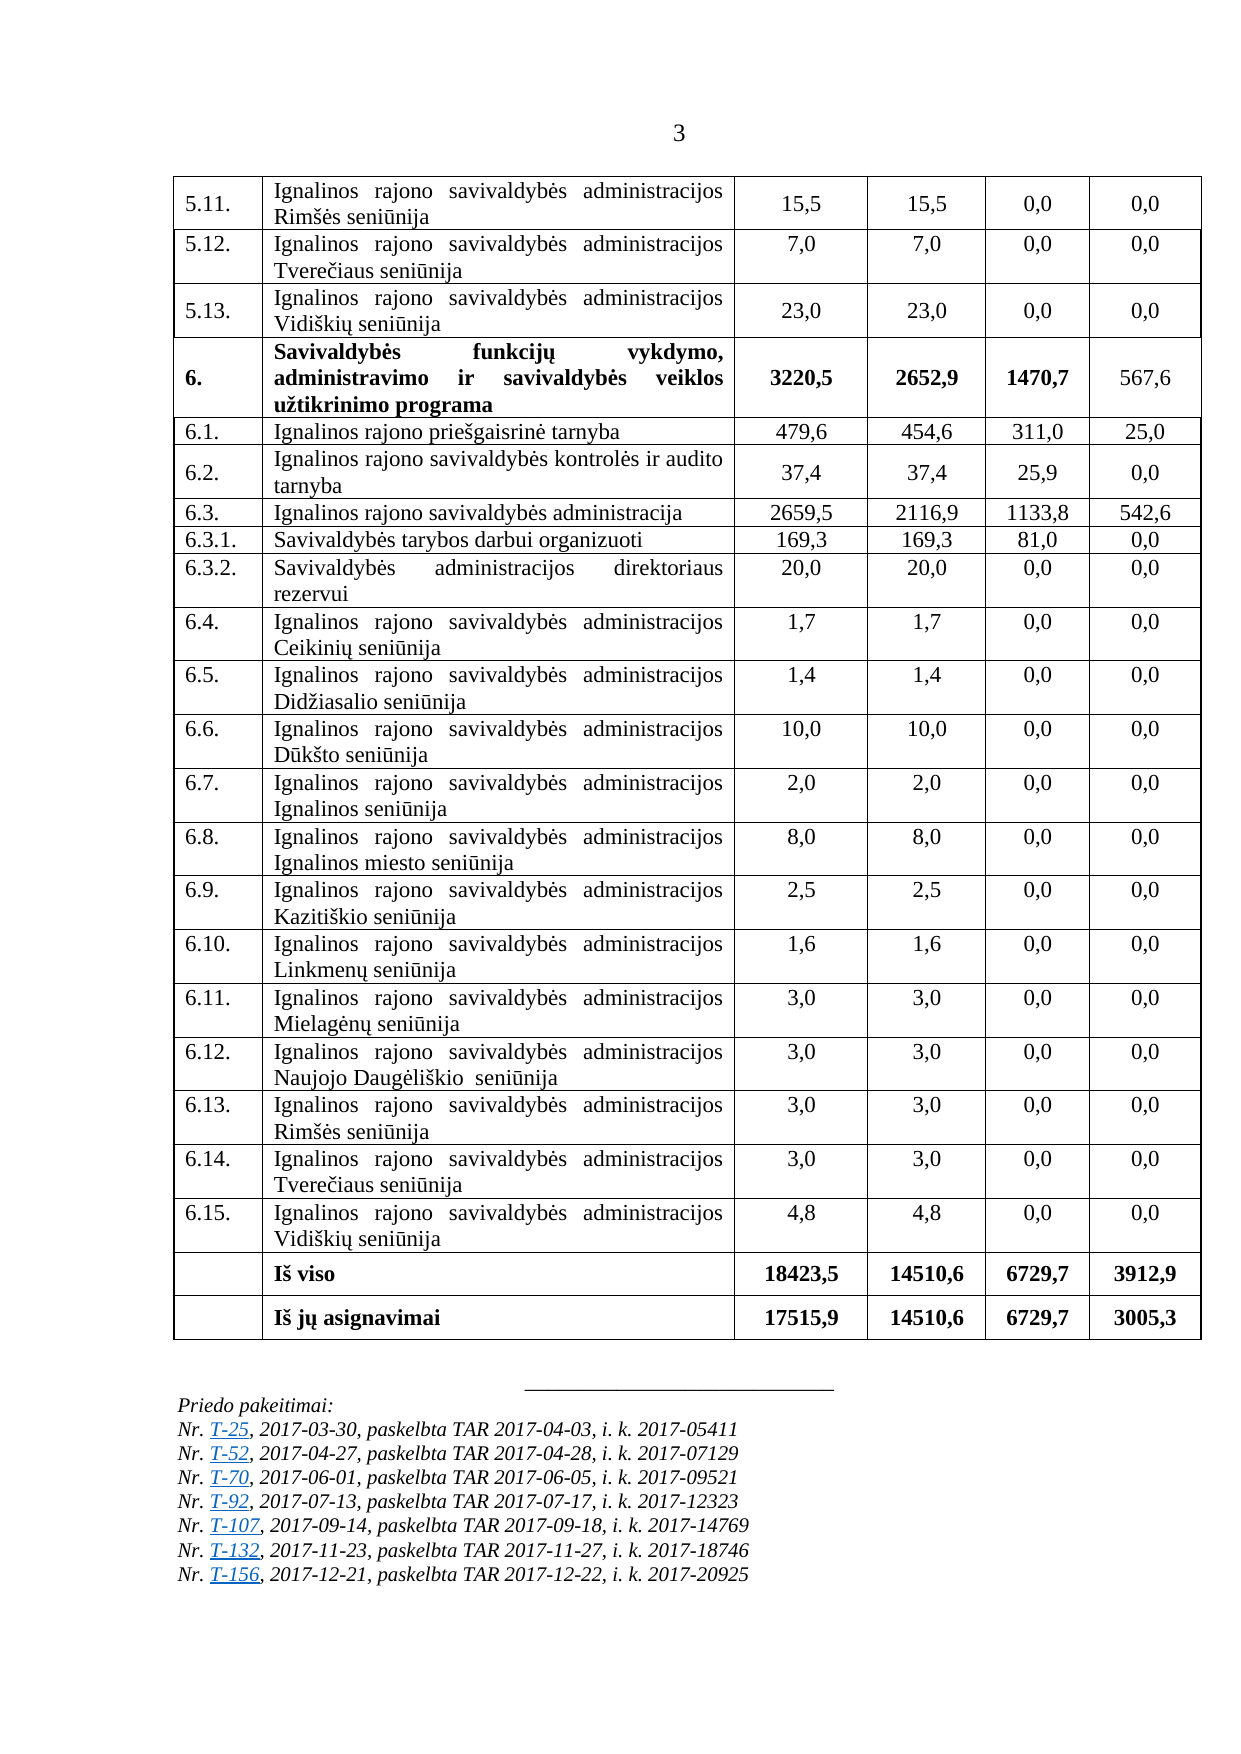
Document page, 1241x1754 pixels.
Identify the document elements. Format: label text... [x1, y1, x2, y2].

table_cell 6.8. [175, 823, 262, 875]
table_cell 4,8 [868, 1199, 985, 1252]
table_cell 3,0 [868, 984, 985, 1037]
table_cell 18423,5 [735, 1253, 867, 1294]
table_cell Ignalinos rajono savivaldybės administracijos Vidiškių seniūnija [263, 284, 734, 337]
table_cell 3,0 [735, 1145, 867, 1198]
table_cell 6.13. [175, 1091, 262, 1144]
table_cell 6.1. [175, 418, 262, 444]
table_cell 3,0 [868, 1145, 985, 1198]
table_cell 6.10. [175, 930, 262, 983]
table_cell 0,0 [986, 661, 1089, 714]
table_cell 25,0 [1090, 418, 1200, 444]
table_cell 0,0 [986, 715, 1089, 768]
table_cell 6729,7 [986, 1296, 1089, 1339]
text Nr. T-107, 2017-09-14, paskelbta TAR 2017-09-18, i. k. 2017-14769 [177, 1513, 1181, 1537]
table_cell 14510,6 [868, 1253, 985, 1294]
table_cell Ignalinos rajono priešgaisrinė tarnyba [263, 418, 734, 444]
table_cell 20,0 [868, 554, 985, 607]
table_cell 7,0 [735, 230, 867, 283]
table_cell 6729,7 [986, 1253, 1089, 1294]
table_cell 1,6 [735, 930, 867, 983]
table_cell Iš jų asignavimai [263, 1296, 734, 1339]
table_cell Iš viso [263, 1253, 734, 1294]
table_cell 5.13. [175, 284, 262, 337]
table_cell 0,0 [1090, 1199, 1200, 1252]
table_cell 17515,9 [735, 1296, 867, 1339]
table_cell 0,0 [986, 930, 1089, 983]
table_cell 542,6 [1090, 499, 1200, 526]
table_cell Ignalinos rajono savivaldybės administracijos Vidiškių seniūnija [263, 1199, 734, 1252]
table_cell Ignalinos rajono savivaldybės administracijos Ignalinos seniūnija [263, 769, 734, 822]
table_cell 0,0 [1090, 284, 1200, 337]
text Nr. T-132, 2017-11-23, paskelbta TAR 2017-11-27, i. k. 2017-18746 [177, 1537, 1181, 1562]
table_cell 0,0 [1090, 1038, 1200, 1090]
table_cell Ignalinos rajono savivaldybės administracijos Didžiasalio seniūnija [263, 661, 734, 714]
table_cell [175, 1253, 262, 1294]
text Nr. T-70, 2017-06-01, paskelbta TAR 2017-06-05, i. k. 2017-09521 [177, 1465, 1181, 1489]
table_cell 10,0 [735, 715, 867, 768]
table_cell Savivaldybės tarybos darbui organizuoti [263, 527, 734, 553]
table_cell 0,0 [1090, 823, 1200, 875]
table_cell 3,0 [735, 984, 867, 1037]
table_cell 2652,9 [868, 338, 985, 417]
table_cell Ignalinos rajono savivaldybės administracijos Ignalinos miesto seniūnija [263, 823, 734, 875]
table_cell 6. [174, 338, 262, 417]
table_cell 0,0 [1090, 930, 1200, 983]
table_cell 10,0 [868, 715, 985, 768]
table_cell 6.3. [175, 499, 262, 526]
table_cell 37,4 [868, 445, 985, 498]
table_cell Ignalinos rajono savivaldybės administracija [263, 499, 734, 526]
text Priedo pakeitimai: [177, 1393, 1181, 1417]
table_cell 311,0 [986, 418, 1089, 444]
table_cell 0,0 [1090, 876, 1200, 929]
table_cell 0,0 [1090, 661, 1200, 714]
table_cell 6.6. [175, 715, 262, 768]
table_cell 6.14. [175, 1145, 262, 1198]
table_cell 0,0 [1090, 554, 1200, 607]
table_cell Ignalinos rajono savivaldybės kontrolės ir audito tarnyba [263, 445, 734, 498]
table_cell 1,4 [868, 661, 985, 714]
table_cell Ignalinos rajono savivaldybės administracijos Rimšės seniūnija [263, 1091, 734, 1144]
table_cell 37,4 [735, 445, 867, 498]
table_cell 0,0 [1090, 1145, 1200, 1198]
table_cell Ignalinos rajono savivaldybės administracijos Ceikinių seniūnija [263, 608, 734, 660]
table_cell 0,0 [1090, 527, 1200, 553]
table_cell 0,0 [986, 769, 1089, 822]
table_cell 0,0 [986, 1199, 1089, 1252]
table_cell 0,0 [1090, 177, 1201, 229]
table_cell 0,0 [986, 284, 1089, 337]
table_cell 0,0 [986, 230, 1089, 283]
table_cell 0,0 [986, 1145, 1089, 1198]
table_cell Ignalinos rajono savivaldybės administracijos Dūkšto seniūnija [263, 715, 734, 768]
text Nr. T-156, 2017-12-21, paskelbta TAR 2017-12-22, i. k. 2017-20925 [177, 1562, 1181, 1586]
table_cell 0,0 [986, 1091, 1089, 1144]
table_cell 0,0 [986, 608, 1089, 660]
table_cell 23,0 [868, 284, 985, 337]
table_cell 2,0 [735, 769, 867, 822]
text Nr. T-52, 2017-04-27, paskelbta TAR 2017-04-28, i. k. 2017-07129 [177, 1441, 1181, 1465]
table_cell Ignalinos rajono savivaldybės administracijos Naujojo Daugėliškio seniūnija [263, 1038, 734, 1090]
table_cell 0,0 [1090, 984, 1200, 1037]
table_cell 4,8 [735, 1199, 867, 1252]
text ___________________________ [177, 1367, 1181, 1393]
table_cell 479,6 [735, 418, 867, 444]
table_cell 3,0 [735, 1091, 867, 1144]
table_cell 6.12. [175, 1038, 262, 1090]
table_cell 25,9 [986, 445, 1089, 498]
table_cell 8,0 [735, 823, 867, 875]
table_cell 1470,7 [986, 338, 1089, 417]
table_cell 0,0 [986, 1038, 1089, 1090]
table_cell 3220,5 [735, 338, 867, 417]
table_cell 169,3 [868, 527, 985, 553]
table_cell 2,5 [868, 876, 985, 929]
table_cell 3,0 [868, 1038, 985, 1090]
table_cell 2,0 [868, 769, 985, 822]
table_cell 5.12. [175, 230, 262, 283]
table_cell 0,0 [1090, 715, 1200, 768]
table_cell 6.11. [175, 984, 262, 1037]
table_cell 6.5. [175, 661, 262, 714]
table_cell 567,6 [1090, 338, 1201, 417]
table_cell 5.11. [174, 177, 262, 229]
table_cell 6.3.1. [175, 527, 262, 553]
table_cell 2659,5 [735, 499, 867, 526]
table_cell 3912,9 [1090, 1253, 1200, 1294]
table_cell 6.3.2. [175, 554, 262, 607]
table_cell 6.7. [175, 769, 262, 822]
table_cell 1,7 [868, 608, 985, 660]
table_cell [175, 1296, 262, 1339]
table_cell 1,4 [735, 661, 867, 714]
table_cell Ignalinos rajono savivaldybės administracijos Rimšės seniūnija [263, 177, 734, 229]
table_cell 0,0 [986, 984, 1089, 1037]
table_cell 0,0 [1090, 608, 1200, 660]
table_cell 3005,3 [1090, 1296, 1200, 1339]
table_cell 0,0 [1090, 1091, 1200, 1144]
table_cell 15,5 [735, 177, 867, 229]
table_cell 0,0 [1090, 445, 1200, 498]
text Nr. T-92, 2017-07-13, paskelbta TAR 2017-07-17, i. k. 2017-12323 [177, 1489, 1181, 1513]
table_cell 23,0 [735, 284, 867, 337]
table_cell 3,0 [868, 1091, 985, 1144]
table_cell Savivaldybės funkcijų vykdymo, administravimo ir savivaldybės veiklos užtikrinimo programa [263, 338, 734, 417]
table_cell Ignalinos rajono savivaldybės administracijos Kazitiškio seniūnija [263, 876, 734, 929]
table_cell 6.4. [175, 608, 262, 660]
table_cell 8,0 [868, 823, 985, 875]
table_cell 2116,9 [868, 499, 985, 526]
table_cell 0,0 [1090, 769, 1200, 822]
table_cell 15,5 [868, 177, 985, 229]
table_cell 3,0 [735, 1038, 867, 1090]
table_cell 0,0 [1090, 230, 1200, 283]
table_cell 20,0 [735, 554, 867, 607]
table_cell 0,0 [986, 876, 1089, 929]
table_cell 6.9. [175, 876, 262, 929]
table_cell 1133,8 [986, 499, 1089, 526]
table_cell 6.2. [175, 445, 262, 498]
table_cell 0,0 [986, 823, 1089, 875]
table_cell 14510,6 [868, 1296, 985, 1339]
table_cell 454,6 [868, 418, 985, 444]
table_cell 2,5 [735, 876, 867, 929]
table_cell 81,0 [986, 527, 1089, 553]
table_cell Ignalinos rajono savivaldybės administracijos Tverečiaus seniūnija [263, 1145, 734, 1198]
table_cell 1,6 [868, 930, 985, 983]
table_cell Ignalinos rajono savivaldybės administracijos Tverečiaus seniūnija [263, 230, 734, 283]
table_cell Ignalinos rajono savivaldybės administracijos Mielagėnų seniūnija [263, 984, 734, 1037]
table_cell 0,0 [986, 554, 1089, 607]
table_cell 169,3 [735, 527, 867, 553]
table_cell 6.15. [175, 1199, 262, 1252]
table_cell Ignalinos rajono savivaldybės administracijos Linkmenų seniūnija [263, 930, 734, 983]
table_cell 7,0 [868, 230, 985, 283]
table_cell Savivaldybės administracijos direktoriaus rezervui [263, 554, 734, 607]
table_cell 1,7 [735, 608, 867, 660]
table_cell 0,0 [986, 177, 1089, 229]
text Nr. T-25, 2017-03-30, paskelbta TAR 2017-04-03, i. k. 2017-05411 [177, 1417, 1181, 1441]
